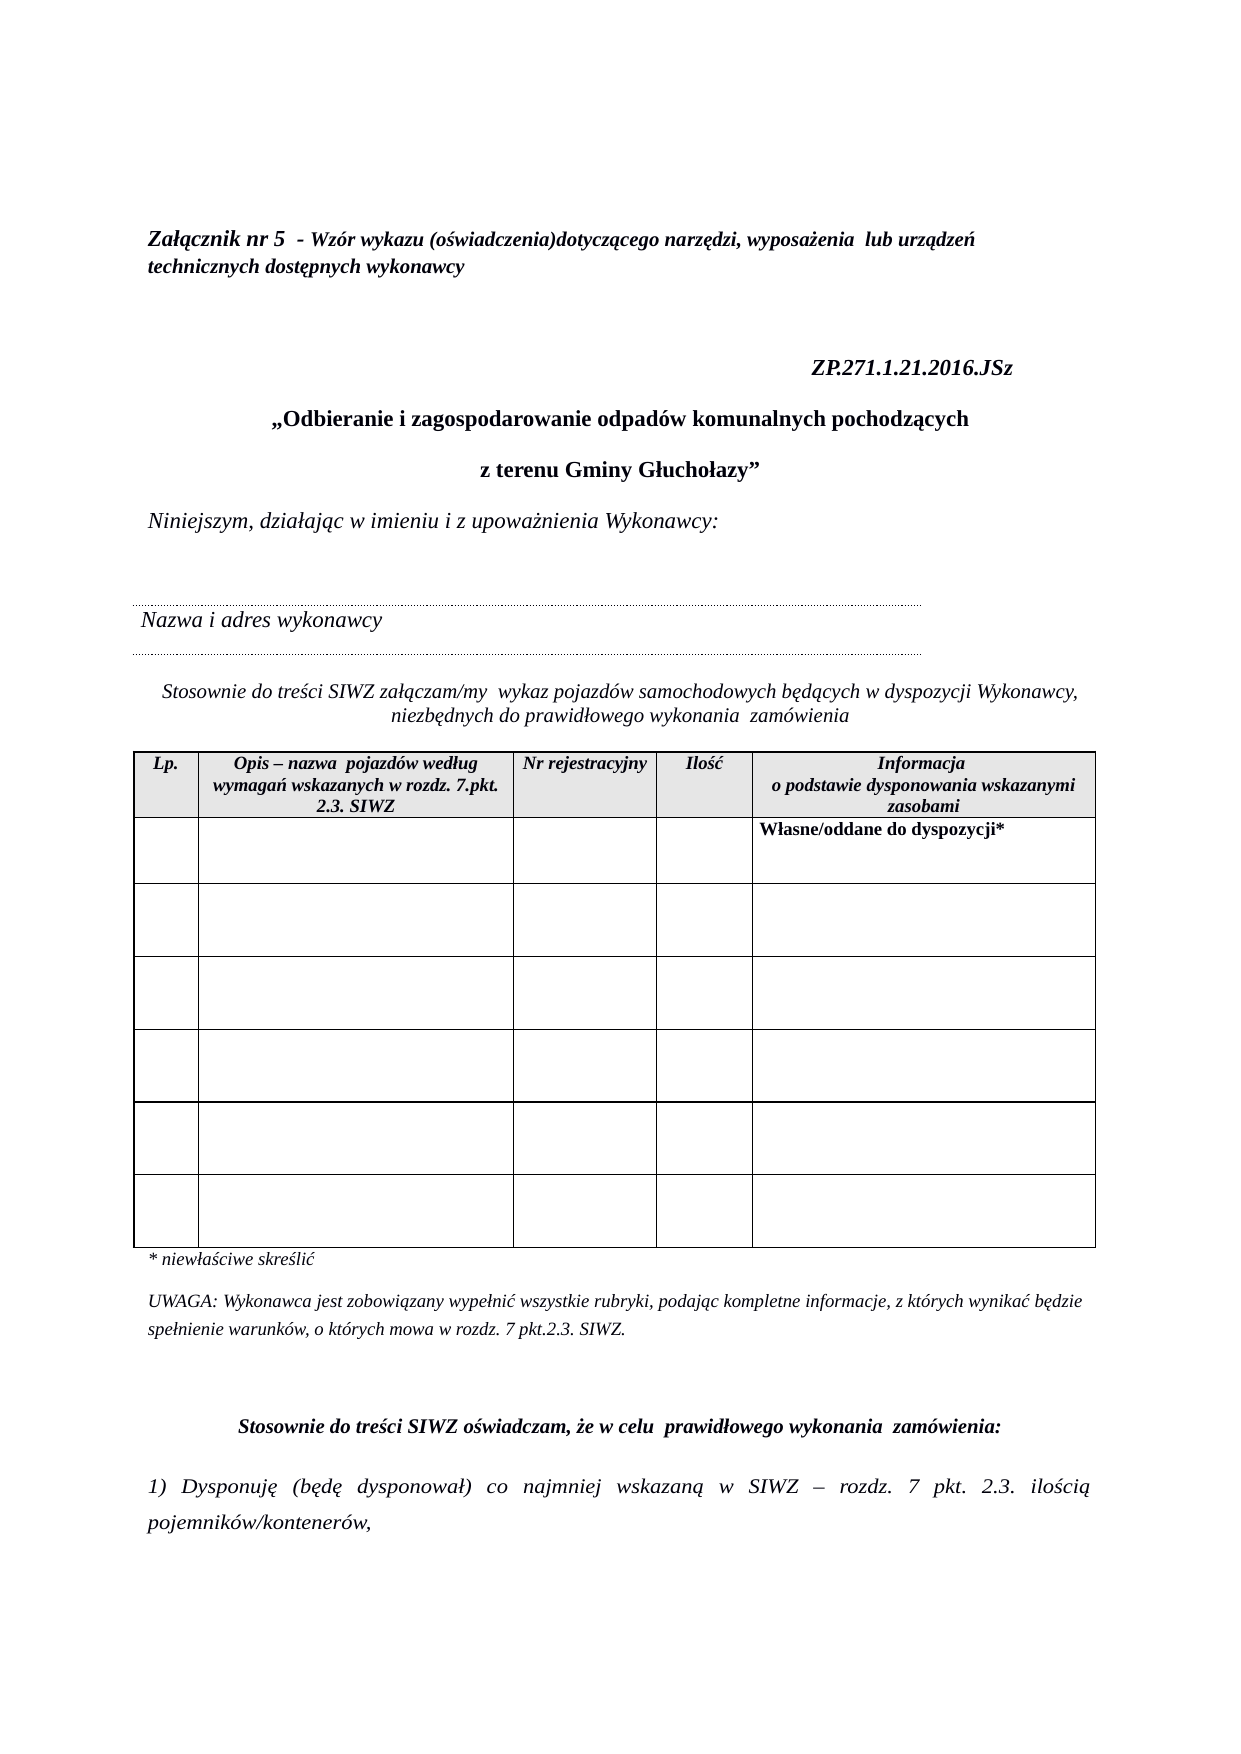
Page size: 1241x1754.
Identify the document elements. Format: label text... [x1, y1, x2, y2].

table_header [133, 558, 921, 605]
table_cell [657, 818, 752, 883]
table_cell [199, 818, 513, 883]
table_cell [135, 957, 198, 1028]
table_cell [135, 1030, 198, 1101]
table_cell [753, 1175, 1095, 1247]
table_cell [135, 1103, 198, 1174]
table_cell Własne/oddane do dyspozycji* [753, 818, 1095, 883]
table_cell [514, 1103, 656, 1174]
table_cell [199, 1103, 513, 1174]
table_cell [135, 884, 198, 956]
table_cell [657, 1030, 752, 1101]
table_cell [199, 884, 513, 956]
text Stosownie do treści SIWZ załączam/my wykaz pojazdów samochodowych będących w dyspozycji Wykonawcy, niezbędnych do prawidłowego wykonania zamówienia [148, 678, 1093, 727]
table_cell [657, 884, 752, 956]
table_header Ilość [657, 753, 752, 817]
table_cell [514, 957, 656, 1028]
table_cell [199, 1175, 513, 1247]
text „Odbieranie i zagospodarowanie odpadów komunalnych pochodzących [148, 405, 1093, 431]
table_header Nr rejestracyjny [514, 753, 656, 817]
text z terenu Gminy Głuchołazy” [148, 456, 1093, 482]
text Załącznik nr 5 - Wzór wykazu (oświadczenia)dotyczącego narzędzi, wyposażenia lub urządzeń technicznych dostępnych wykonawcy [148, 224, 1093, 278]
text ZP.271.1.21.2016.JSz [738, 354, 1093, 380]
table_cell [657, 1103, 752, 1174]
text 1) Dysponuję (będę dysponował) co najmniej wskazaną w SIWZ – rozdz. 7 pkt. 2.3. ilością pojemników/kontenerów, [148, 1474, 1093, 1534]
table_cell [753, 884, 1095, 956]
text Stosownie do treści SIWZ oświadczam, że w celu prawidłowego wykonania zamówienia: [148, 1414, 1093, 1438]
table_header Opis – nazwa pojazdów według wymagań wskazanych w rozdz. 7.pkt. 2.3. SIWZ [199, 753, 513, 817]
table_cell [135, 818, 198, 883]
table_cell [753, 1103, 1095, 1174]
table_cell [199, 957, 513, 1028]
table_cell [657, 957, 752, 1028]
table_cell [514, 884, 656, 956]
table_header Informacja o podstawie dysponowania wskazanymi zasobami [753, 753, 1095, 817]
table_cell [753, 957, 1095, 1028]
text * niewłaściwe skreślić [148, 1248, 1093, 1270]
text Niniejszym, działając w imieniu i z upoważnienia Wykonawcy: [148, 507, 1093, 533]
table_cell Nazwa i adres wykonawcy [133, 605, 921, 653]
table_cell [514, 1175, 656, 1247]
text UWAGA: Wykonawca jest zobowiązany wypełnić wszystkie rubryki, podając kompletne informacje, z których wynikać będzie spełnienie warunków, o których mowa w rozdz. 7 pkt.2.3. SIWZ. [148, 1285, 1093, 1339]
table_cell [199, 1030, 513, 1101]
table_cell [753, 1030, 1095, 1101]
table_cell [514, 818, 656, 883]
table_cell [657, 1175, 752, 1247]
table_cell [514, 1030, 656, 1101]
table_header Lp. [135, 753, 198, 817]
table_cell [135, 1175, 198, 1247]
